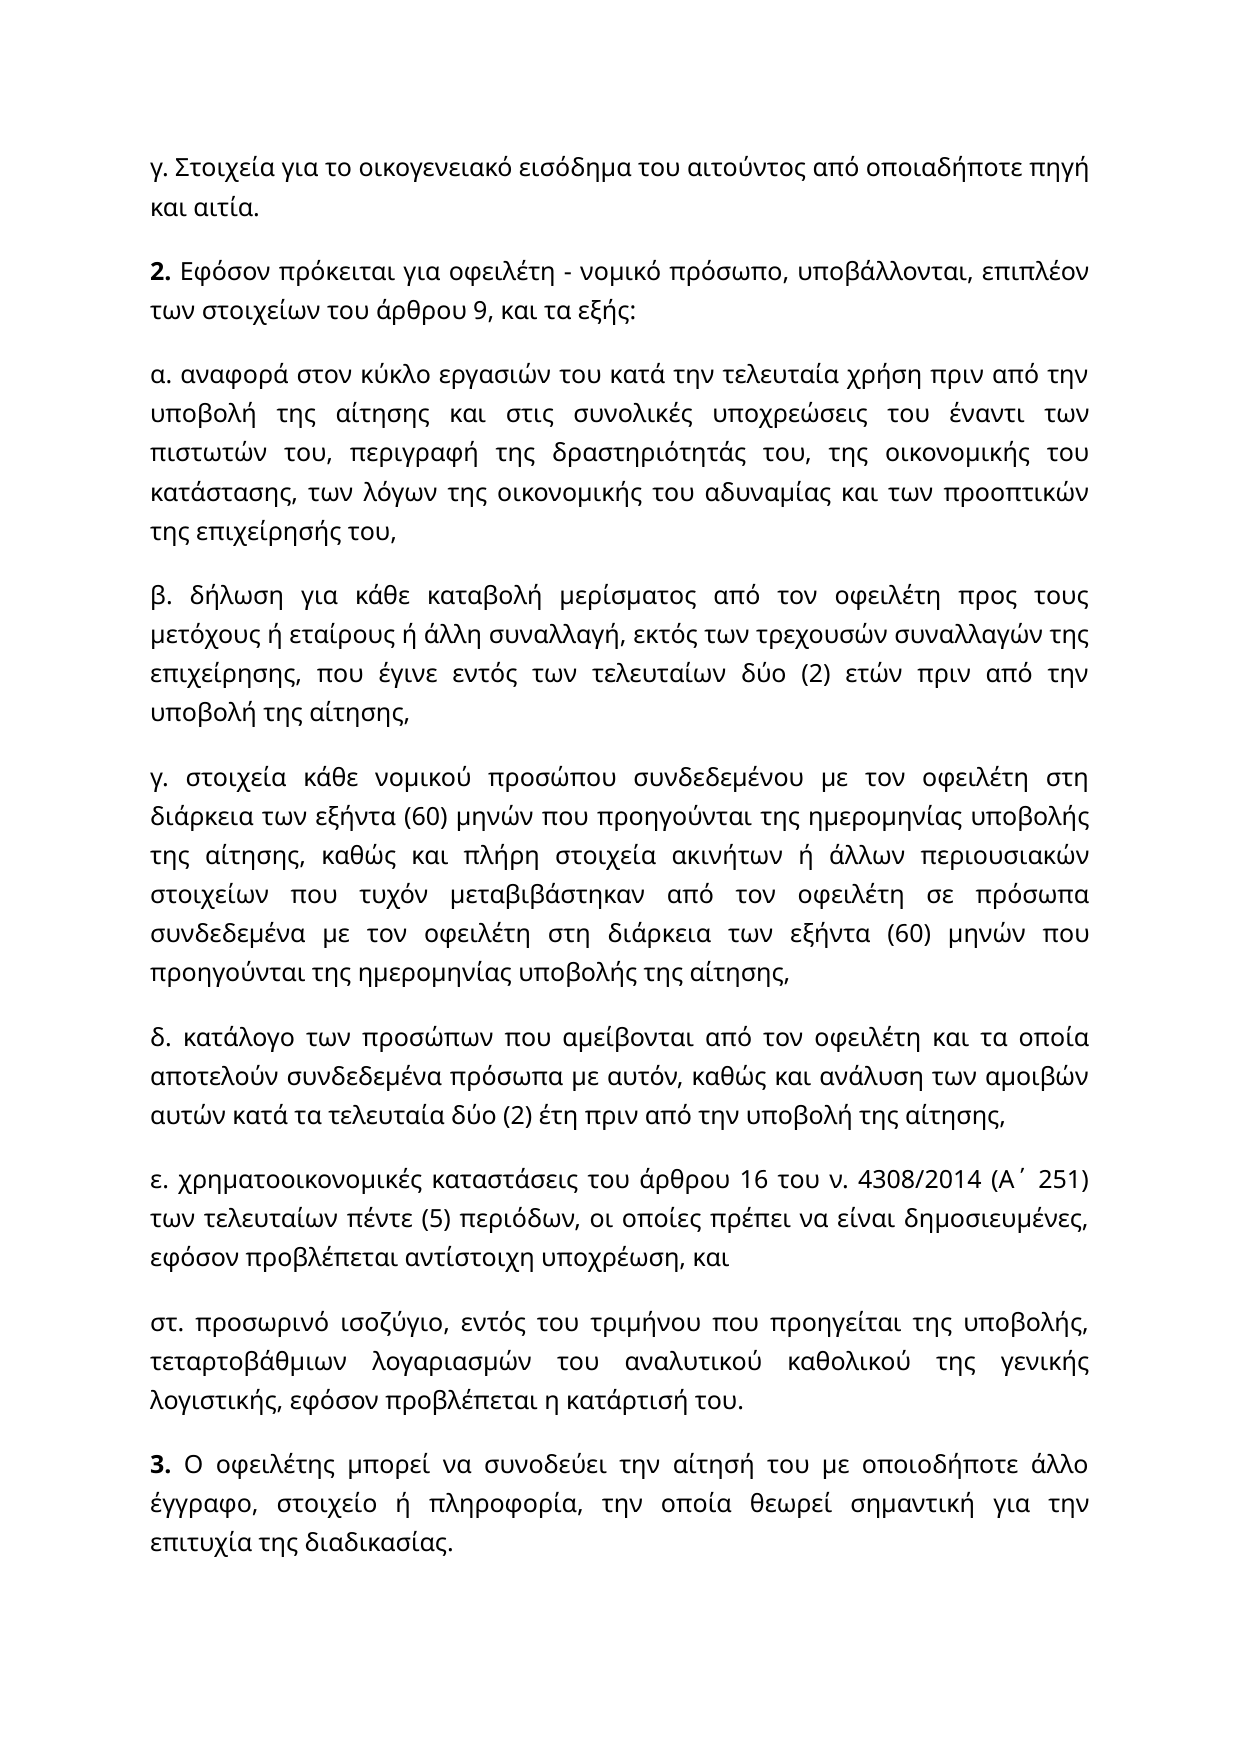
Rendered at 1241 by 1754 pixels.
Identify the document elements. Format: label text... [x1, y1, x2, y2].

text β. δήλωση για κάθε καταβολή μερίσματος από τον οφειλέτη προς τους μετόχους ή εταίρους ή άλλη συναλλαγή, εκτός των τρεχουσών συναλλαγών της επιχείρησης, που έγινε εντός των τελευταίων δύο (2) ετών πριν από την υποβολή της αίτησης, [150, 577, 1090, 729]
text γ. Στοιχεία για το οικογενειακό εισόδημα του αιτούντος από οποιαδήποτε πηγή και αιτία. [150, 150, 1090, 223]
text δ. κατάλογο των προσώπων που αμείβονται από τον οφειλέτη και τα οποία αποτελούν συνδεδεμένα πρόσωπα με αυτόν, καθώς και ανάλυση των αμοιβών αυτών κατά τα τελευταία δύο (2) έτη πριν από την υποβολή της αίτησης, [150, 1019, 1090, 1132]
text 3. Ο οφειλέτης μπορεί να συνοδεύει την αίτησή του με οποιοδήποτε άλλο έγγραφο, στοιχείο ή πληροφορία, την οποία θεωρεί σημαντική για την επιτυχία της διαδικασίας. [150, 1447, 1090, 1559]
text ε. χρηματοοικονομικές καταστάσεις του άρθρου 16 του ν. 4308/2014 (Α΄ 251) των τελευταίων πέντε (5) περιόδων, οι οποίες πρέπει να είναι δημοσιευμένες, εφόσον προβλέπεται αντίστοιχη υποχρέωση, και [150, 1162, 1090, 1274]
text 2. Εφόσον πρόκειται για οφειλέτη - νομικό πρόσωπο, υποβάλλονται, επιπλέον των στοιχείων του άρθρου 9, και τα εξής: [150, 253, 1090, 327]
text γ. στοιχεία κάθε νομικού προσώπου συνδεδεμένου με τον οφειλέτη στη διάρκεια των εξήντα (60) μηνών που προηγούνται της ημερομηνίας υποβολής της αίτησης, καθώς και πλήρη στοιχεία ακινήτων ή άλλων περιουσιακών στοιχείων που τυχόν μεταβιβάστηκαν από τον οφειλέτη σε πρόσωπα συνδεδεμένα με τον οφειλέτη στη διάρκεια των εξήντα (60) μηνών που προηγούνται της ημερομηνίας υποβολής της αίτησης, [150, 759, 1090, 989]
text α. αναφορά στον κύκλο εργασιών του κατά την τελευταία χρήση πριν από την υποβολή της αίτησης και στις συνολικές υποχρεώσεις του έναντι των πιστωτών του, περιγραφή της δραστηριότητάς του, της οικονομικής του κατάστασης, των λόγων της οικονομικής του αδυναμίας και των προοπτικών της επιχείρησής του, [150, 357, 1090, 547]
text στ. προσωρινό ισοζύγιο, εντός του τριμήνου που προηγείται της υποβολής, τεταρτοβάθμιων λογαριασμών του αναλυτικού καθολικού της γενικής λογιστικής, εφόσον προβλέπεται η κατάρτισή του. [150, 1304, 1090, 1417]
